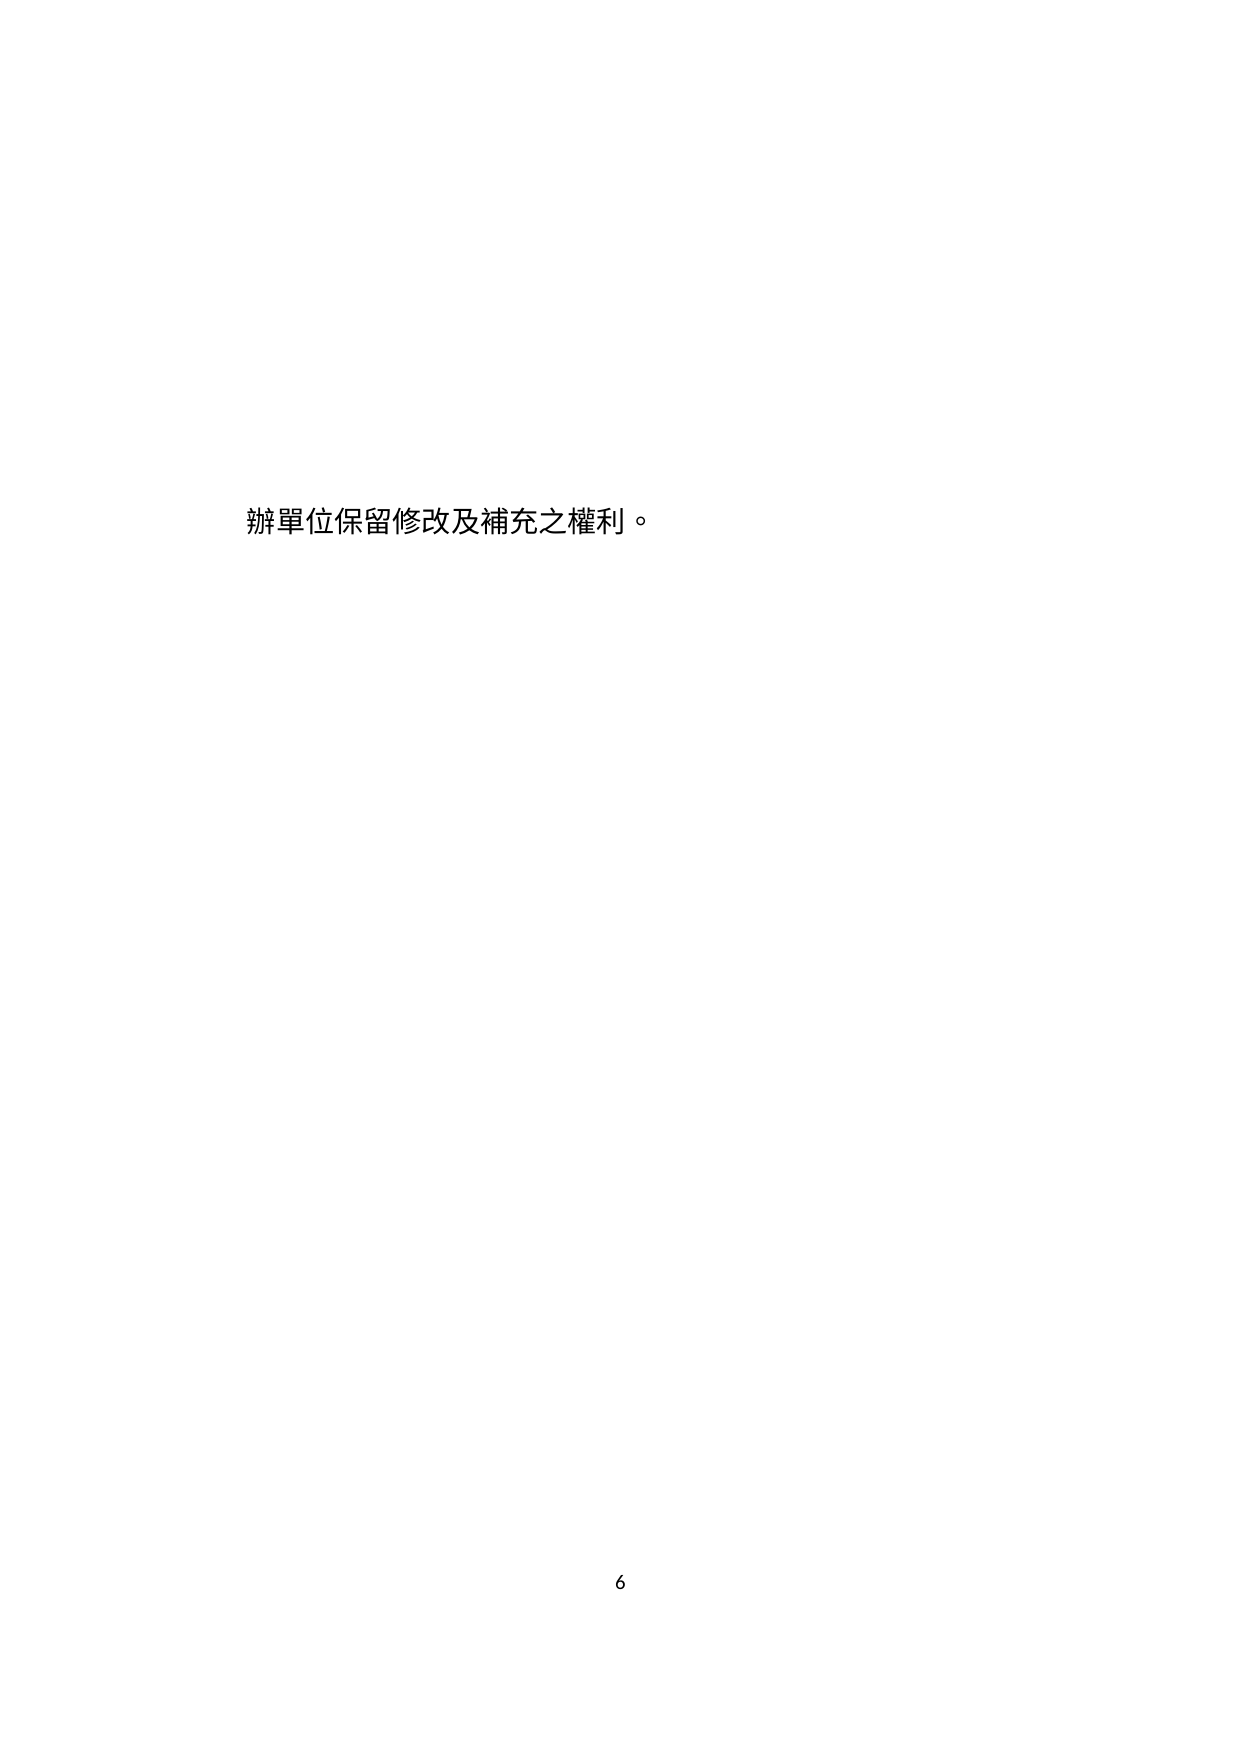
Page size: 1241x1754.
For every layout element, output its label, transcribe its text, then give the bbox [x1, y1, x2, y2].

list 辦單位保留修改及補充之權利。 [187, 478, 1128, 541]
